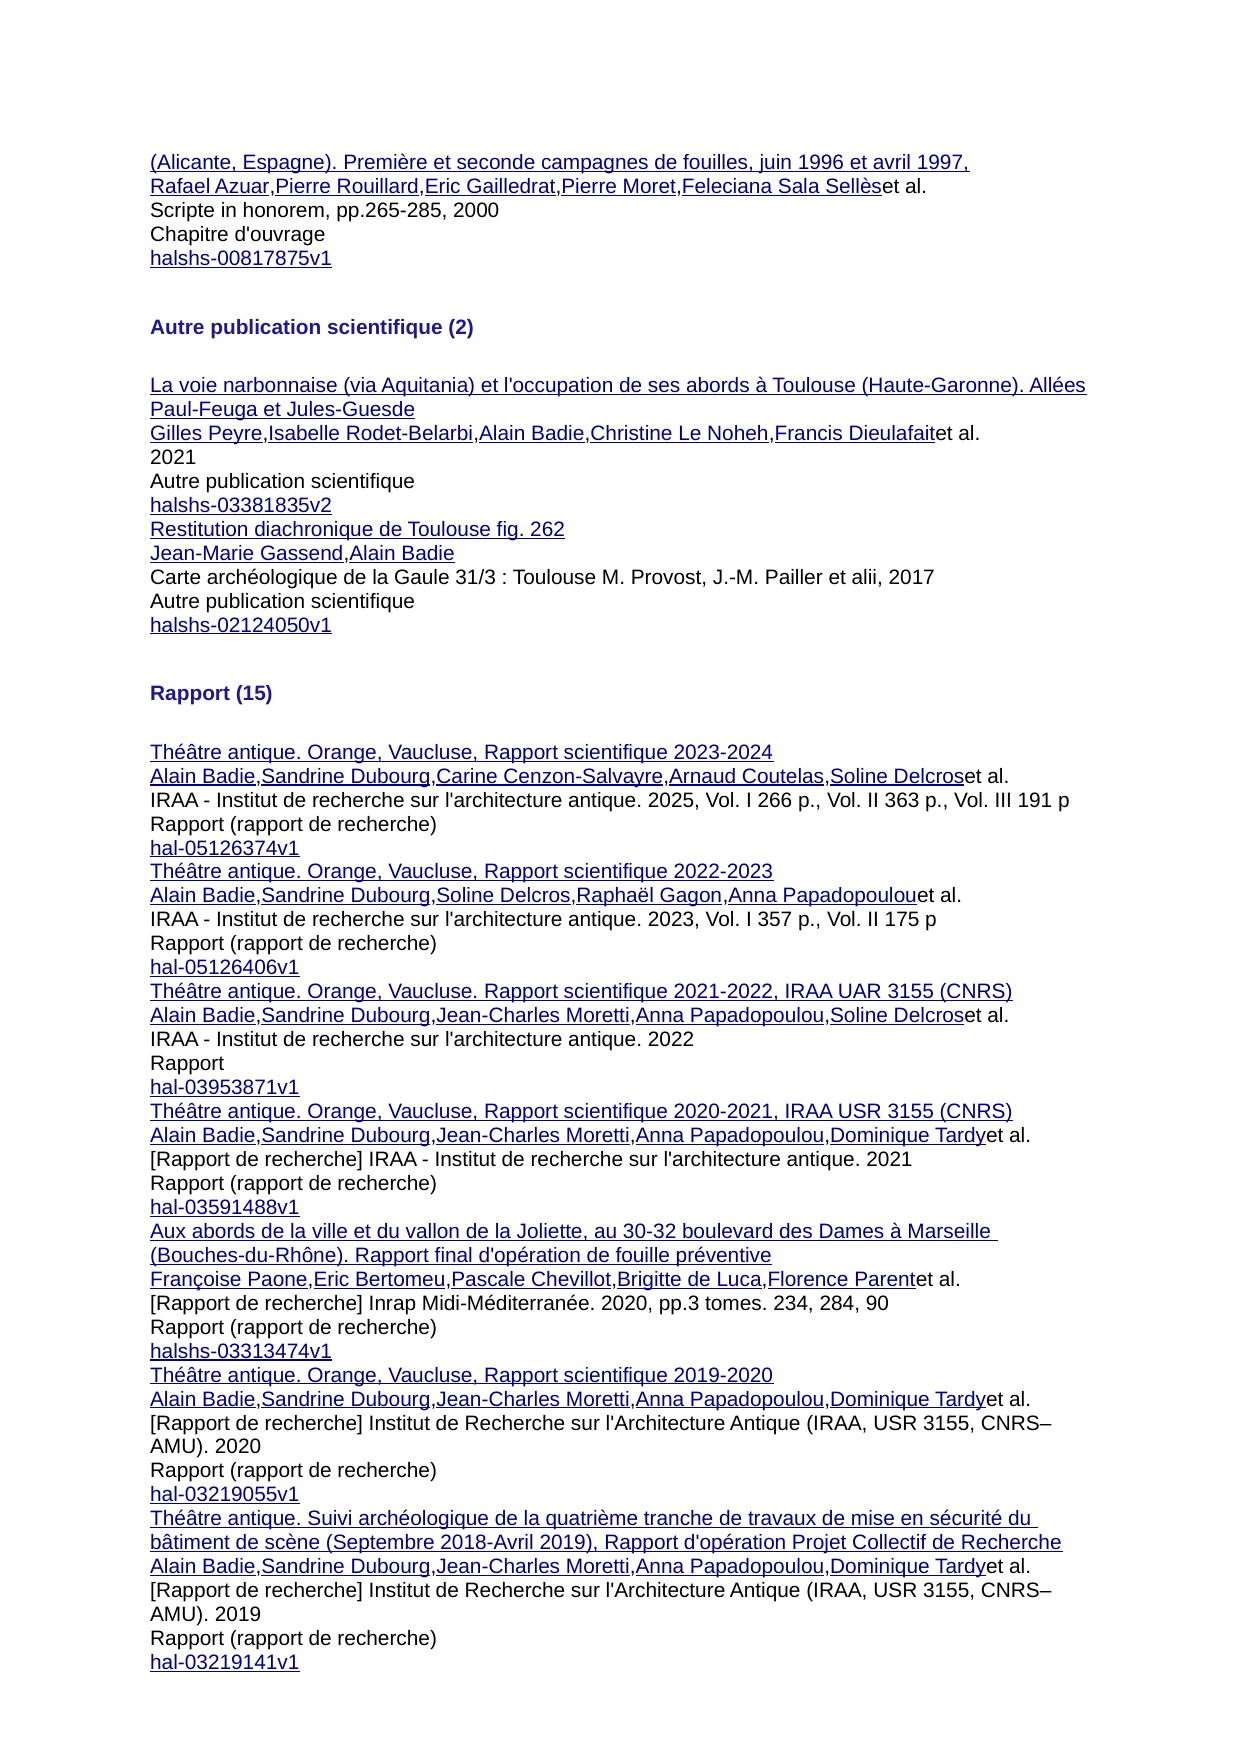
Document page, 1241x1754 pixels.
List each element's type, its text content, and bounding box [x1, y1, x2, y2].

table_cell Théâtre antique. Suivi archéologique de la quatrième tranche de travaux de mise en sécurité du bâtiment de scène (Septembre 2018-Avril 2019), Rapport d'opération Projet Collectif de Recherche Alain Badie,Sandrine Dubourg,Jean-Charles Moretti,Anna Papadopoulou,Dominique Tardyet al. [Rapport de recherche] Institut de Recherche sur l'Architecture Antique (IRAA, USR 3155, CNRS–AMU). 2019 Rapport (rapport de recherche) hal-03219141v1 [150, 1506, 1090, 1674]
table_cell (Alicante, Espagne). Première et seconde campagnes de fouilles, juin 1996 et avril 1997, Rafael Azuar,Pierre Rouillard,Eric Gailledrat,Pierre Moret,Feleciana Sala Sellèset al. Scripte in honorem, pp.265-285, 2000 Chapitre d'ouvrage halshs-00817875v1 [150, 150, 1090, 270]
table_cell Théâtre antique. Orange, Vaucluse, Rapport scientifique 2019-2020 Alain Badie,Sandrine Dubourg,Jean-Charles Moretti,Anna Papadopoulou,Dominique Tardyet al. [Rapport de recherche] Institut de Recherche sur l'Architecture Antique (IRAA, USR 3155, CNRS–AMU). 2020 Rapport (rapport de recherche) hal-03219055v1 [150, 1363, 1090, 1506]
table_cell Aux abords de la ville et du vallon de la Joliette, au 30-32 boulevard des Dames à Marseille (Bouches-du-Rhône). Rapport final d'opération de fouille préventive Françoise Paone,Eric Bertomeu,Pascale Chevillot,Brigitte de Luca,Florence Parentet al. [Rapport de recherche] Inrap Midi-Méditerranée. 2020, pp.3 tomes. 234, 284, 90 Rapport (rapport de recherche) halshs-03313474v1 [150, 1219, 1090, 1362]
table_cell Restitution diachronique de Toulouse fig. 262 Jean-Marie Gassend,Alain Badie Carte archéologique de la Gaule 31/3 : Toulouse M. Provost, J.-M. Pailler et alii, 2017 Autre publication scientifique halshs-02124050v1 [150, 517, 1090, 636]
table_cell Théâtre antique. Orange, Vaucluse, Rapport scientifique 2020-2021, IRAA USR 3155 (CNRS) Alain Badie,Sandrine Dubourg,Jean-Charles Moretti,Anna Papadopoulou,Dominique Tardyet al. [Rapport de recherche] IRAA - Institut de recherche sur l'architecture antique. 2021 Rapport (rapport de recherche) hal-03591488v1 [150, 1099, 1090, 1219]
subtitle Autre publication scientifique (2) [150, 314, 1090, 338]
subtitle Rapport (15) [150, 681, 1090, 705]
table_cell Théâtre antique. Orange, Vaucluse, Rapport scientifique 2022-2023 Alain Badie,Sandrine Dubourg,Soline Delcros,Raphaël Gagon,Anna Papadopoulouet al. IRAA - Institut de recherche sur l'architecture antique. 2023, Vol. I 357 p., Vol. II 175 p Rapport (rapport de recherche) hal-05126406v1 [150, 859, 1090, 979]
table_cell Théâtre antique. Orange, Vaucluse. Rapport scientifique 2021-2022, IRAA UAR 3155 (CNRS) Alain Badie,Sandrine Dubourg,Jean-Charles Moretti,Anna Papadopoulou,Soline Delcroset al. IRAA - Institut de recherche sur l'architecture antique. 2022 Rapport hal-03953871v1 [150, 979, 1090, 1099]
table_header Théâtre antique. Orange, Vaucluse, Rapport scientifique 2023-2024 Alain Badie,Sandrine Dubourg,Carine Cenzon-Salvayre,Arnaud Coutelas,Soline Delcroset al. IRAA - Institut de recherche sur l'architecture antique. 2025, Vol. I 266 p., Vol. II 363 p., Vol. III 191 p Rapport (rapport de recherche) hal-05126374v1 [150, 740, 1090, 859]
table_header La voie narbonnaise (via Aquitania) et l'occupation de ses abords à Toulouse (Haute-Garonne). Allées Paul-Feuga et Jules-Guesde Gilles Peyre,Isabelle Rodet-Belarbi,Alain Badie,Christine Le Noheh,Francis Dieulafaitet al. 2021 Autre publication scientifique halshs-03381835v2 [150, 373, 1090, 517]
